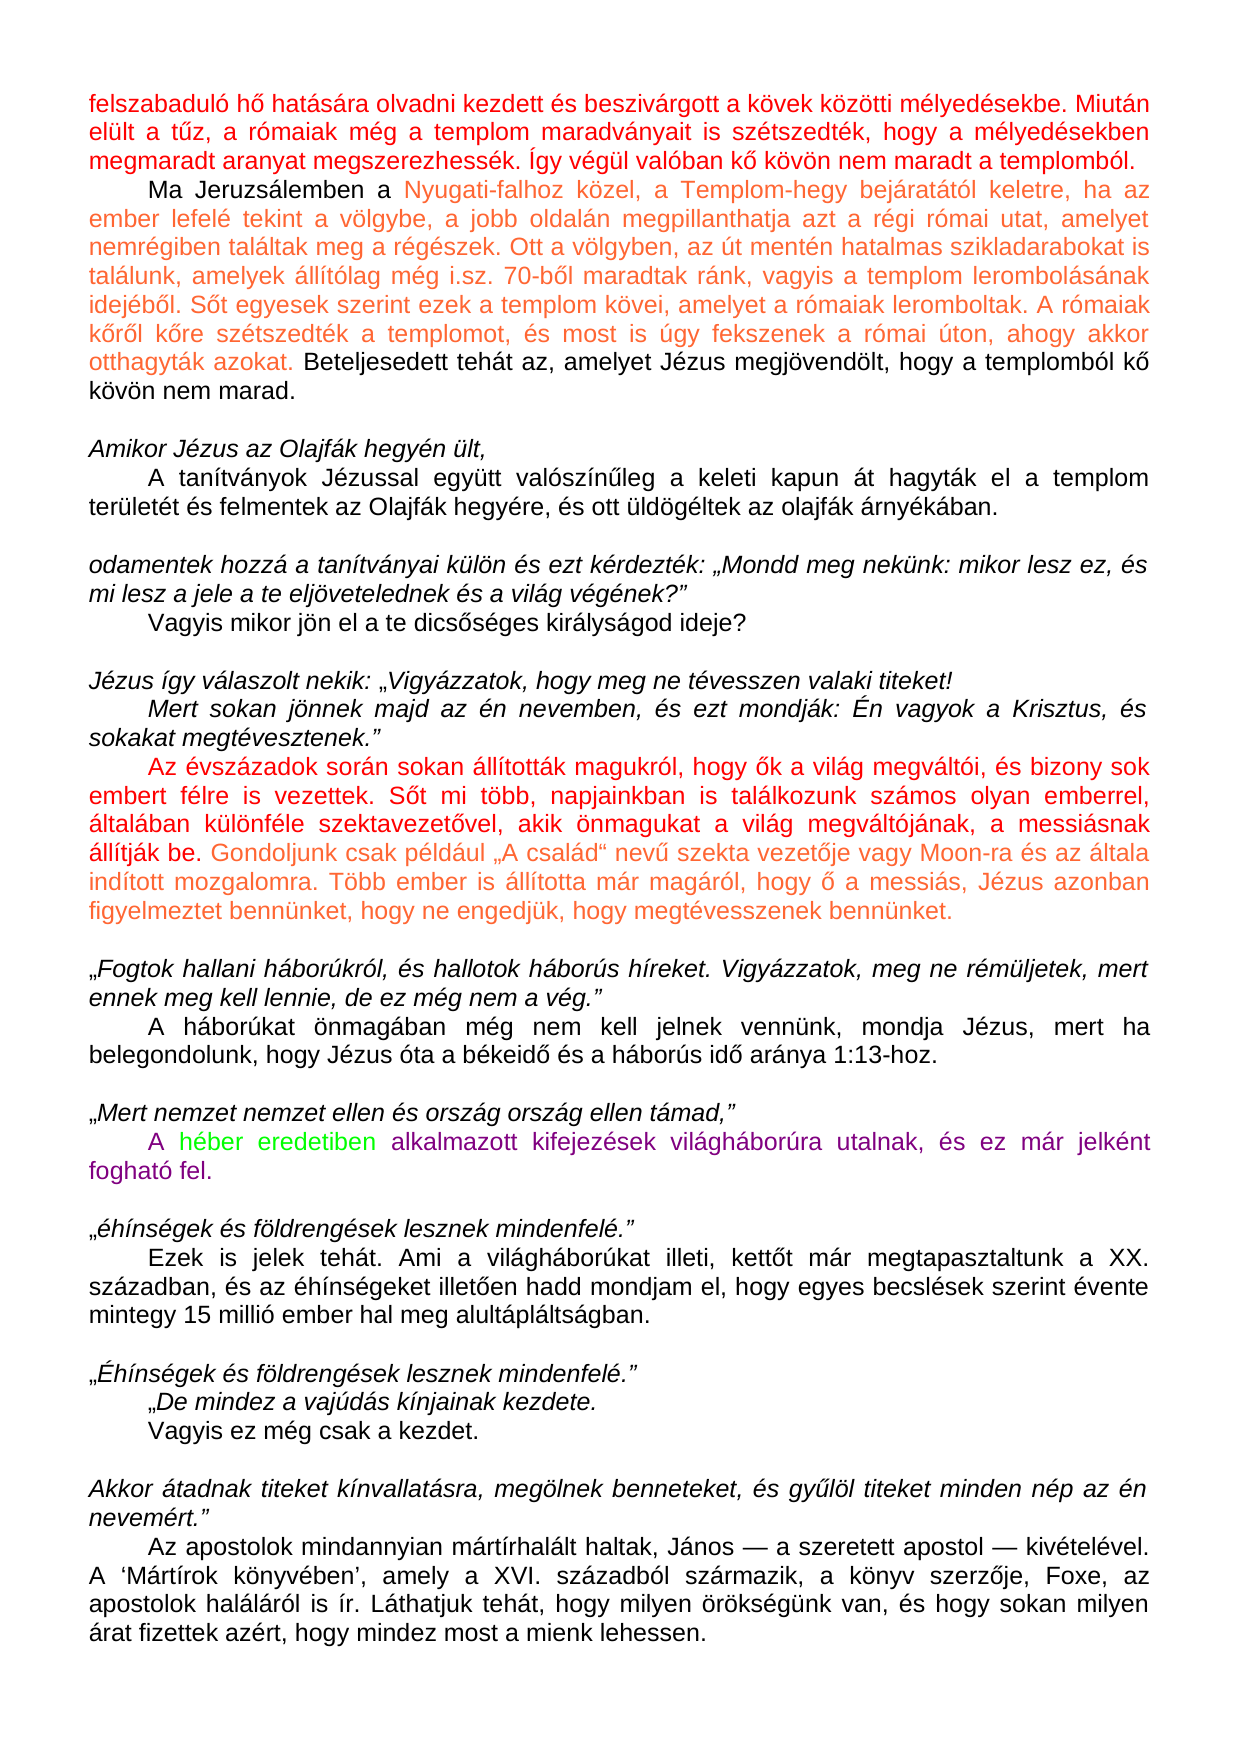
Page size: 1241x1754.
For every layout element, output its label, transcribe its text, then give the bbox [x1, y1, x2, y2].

text „éhínségek és földrengések lesznek mindenfelé.” [88, 1214, 1152, 1243]
text A tanítványok Jézussal együtt valószínűleg a keleti kapun át hagyták el a templom területét és felmentek az Olajfák hegyére, és ott üldögéltek az olajfák árnyékában. [88, 463, 1152, 521]
text Amikor Jézus az Olajfák hegyén ült, [88, 434, 1152, 463]
text Vagyis mikor jön el a te dicsőséges királyságod ideje? [88, 607, 1152, 636]
text „Fogtok hallani háborúkról, és hallotok háborús híreket. Vigyázzatok, meg ne rémüljetek, mert ennek meg kell lennie, de ez még nem a vég.” [88, 954, 1152, 1011]
text Vagyis ez még csak a kezdet. [88, 1416, 1152, 1445]
text „De mindez a vajúdás kínjainak kezdete. [88, 1387, 1152, 1416]
text „Mert nemzet nemzet ellen és ország ország ellen támad,” [88, 1098, 1152, 1127]
text Ezek is jelek tehát. Ami a világháborúkat illeti, kettőt már megtapasztaltunk a XX. században, és az éhínségeket illetően hadd mondjam el, hogy egyes becslések szerint évente mintegy 15 millió ember hal meg alultápláltságban. [88, 1243, 1152, 1329]
text odamentek hozzá a tanítványai külön és ezt kérdezték: „Mondd meg nekünk: mikor lesz ez, és mi lesz a jele a te eljövetelednek és a világ végének?” [88, 550, 1152, 607]
text felszabaduló hő hatására olvadni kezdett és beszivárgott a kövek közötti mélyedésekbe. Miután elült a tűz, a rómaiak még a templom maradványait is szétszedték, hogy a mélyedésekben megmaradt aranyat megszerezhessék. Így végül valóban kő kövön nem maradt a templomból. [88, 88, 1152, 175]
text Az apostolok mindannyian mártírhalált haltak, János ― a szeretett apostol ― kivételével. A ‘Mártírok könyvében’, amely a XVI. századból származik, a könyv szerzője, Foxe, az apostolok haláláról is ír. Láthatjuk tehát, hogy milyen örökségünk van, és hogy sokan milyen árat fizettek azért, hogy mindez most a mienk lehessen. [88, 1532, 1152, 1647]
text Ma Jeruzsálemben a Nyugati-falhoz közel, a Templom-hegy bejáratától keletre, ha az ember lefelé tekint a völgybe, a jobb oldalán megpillanthatja azt a régi római utat, amelyet nemrégiben találtak meg a régészek. Ott a völgyben, az út mentén hatalmas szikladarabokat is találunk, amelyek állítólag még i.sz. 70-ből maradtak ránk, vagyis a templom lerombolásának idejéből. Sőt egyesek szerint ezek a templom kövei, amelyet a rómaiak leromboltak. A rómaiak kőről kőre szétszedték a templomot, és most is úgy fekszenek a római úton, ahogy akkor otthagyták azokat. Beteljesedett tehát az, amelyet Jézus megjövendölt, hogy a templomból kő kövön nem marad. [88, 175, 1152, 405]
text Az évszázadok során sokan állították magukról, hogy ők a világ megváltói, és bizony sok embert félre is vezettek. Sőt mi több, napjainkban is találkozunk számos olyan emberrel, általában különféle szektavezetővel, akik önmagukat a világ megváltójának, a messiásnak állítják be. Gondoljunk csak például „A család“ nevű szekta vezetője vagy Moon-ra és az általa indított mozgalomra. Több ember is állította már magáról, hogy ő a messiás, Jézus azonban figyelmeztet bennünket, hogy ne engedjük, hogy megtévesszenek bennünket. [88, 752, 1152, 924]
text „Éhínségek és földrengések lesznek mindenfelé.” [88, 1359, 1152, 1387]
text Akkor átadnak titeket kínvallatásra, megölnek benneteket, és gyűlöl titeket minden nép az én nevemért.” [88, 1474, 1152, 1532]
text A héber eredetiben alkalmazott kifejezések világháborúra utalnak, és ez már jelként fogható fel. [88, 1127, 1152, 1185]
text Jézus így válaszolt nekik: „Vigyázzatok, hogy meg ne tévesszen valaki titeket! [88, 666, 1152, 694]
text A háborúkat önmagában még nem kell jelnek vennünk, mondja Jézus, mert ha belegondolunk, hogy Jézus óta a békeidő és a háborús idő aránya 1:13-hoz. [88, 1011, 1152, 1069]
text Mert sokan jönnek majd az én nevemben, és ezt mondják: Én vagyok a Krisztus, és sokakat megtévesztenek.” [88, 694, 1152, 752]
